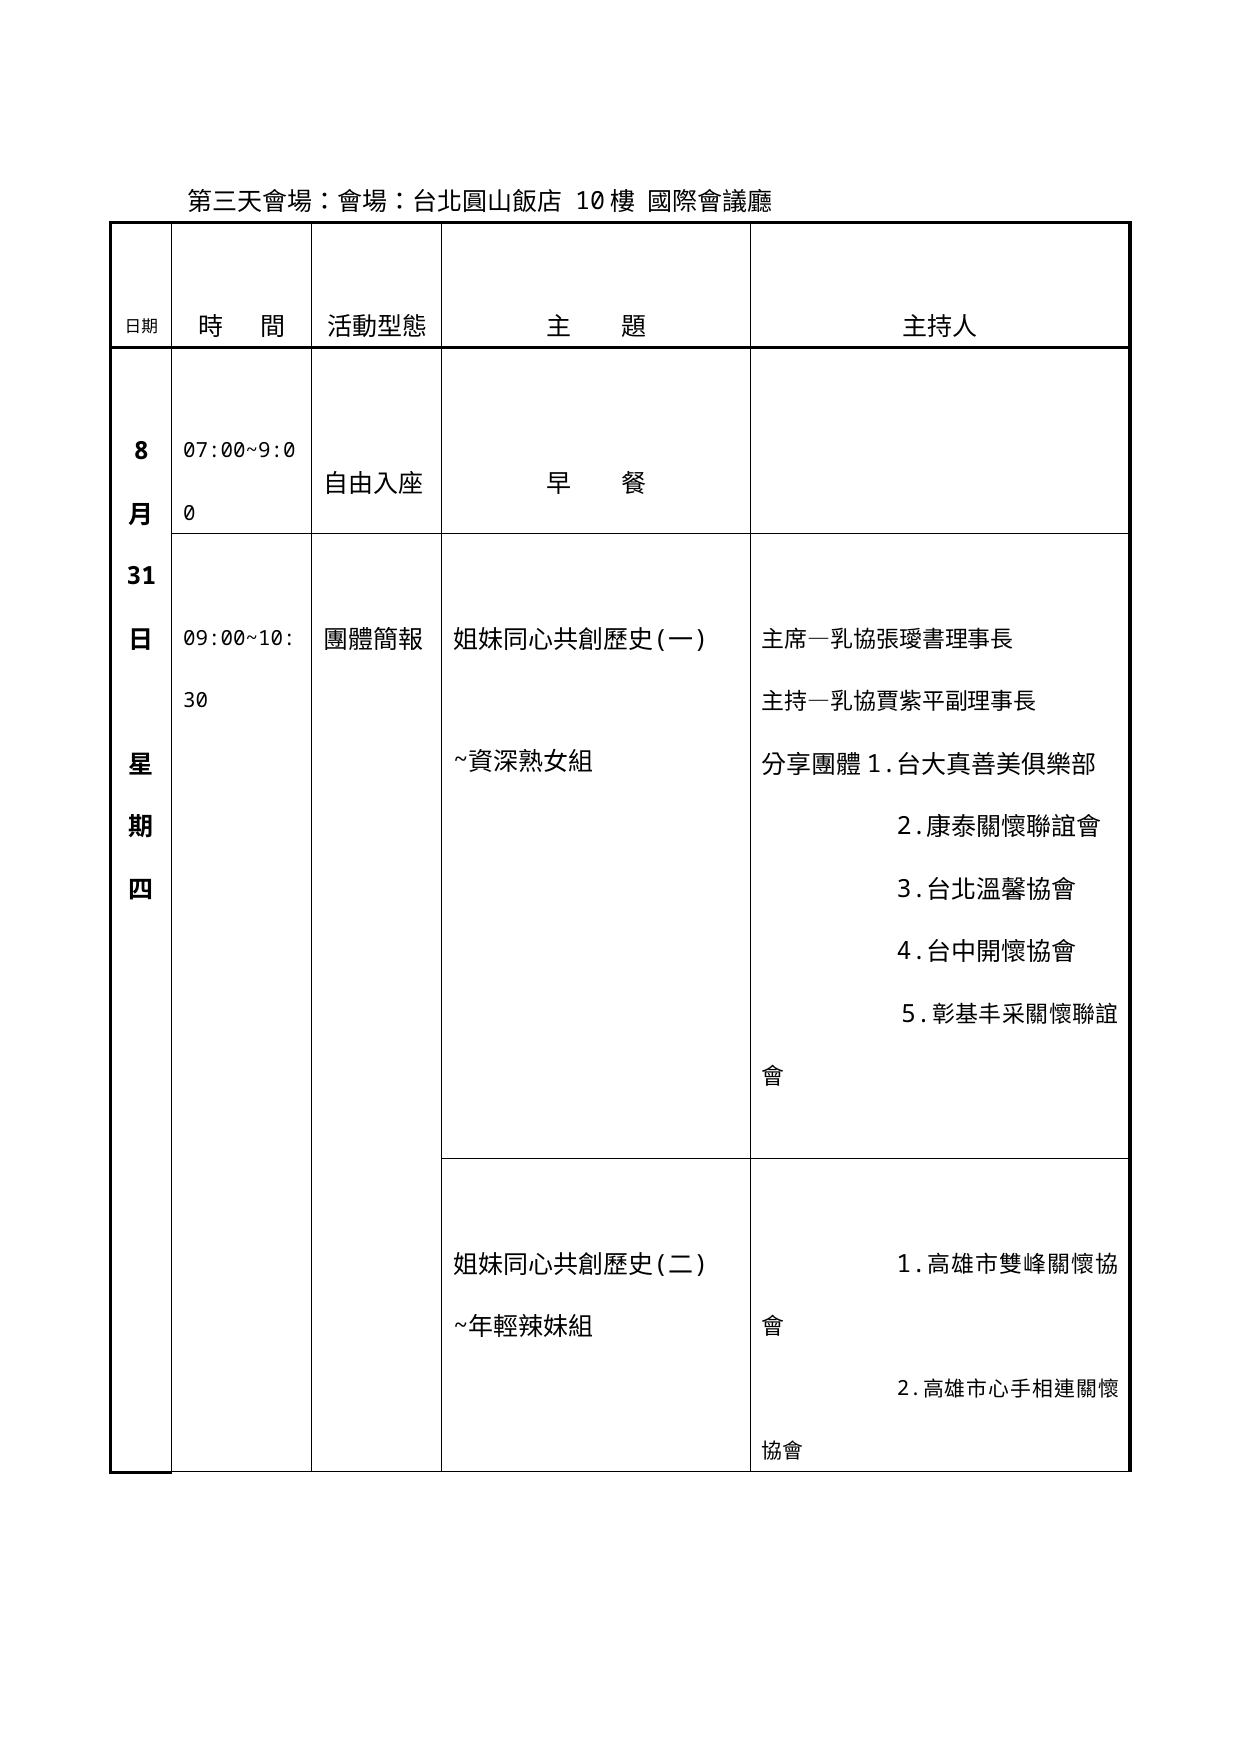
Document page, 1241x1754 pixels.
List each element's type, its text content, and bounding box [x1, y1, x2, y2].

table_cell 團體簡報 [312, 534, 441, 1471]
table_header 主 題 [442, 224, 750, 346]
table_cell 早 餐 [442, 349, 750, 533]
table_header 時 間 [172, 224, 311, 346]
table_cell 姐妹同心共創歷史(二) ~年輕辣妹組 [442, 1159, 750, 1471]
table_cell 姐妹同心共創歷史(一) ~資深熟女組 [442, 534, 750, 1158]
table_cell [751, 349, 1128, 533]
table_cell 自由入座 [312, 349, 441, 533]
table_header 日期 [112, 224, 171, 346]
table_cell 8月31日 星期四 [112, 349, 171, 1471]
table_cell 09:00~10:30 [172, 534, 311, 1471]
table_cell 1.高雄市雙峰關懷協會 2.高雄市心手相連關懷協會 [751, 1159, 1128, 1471]
table_cell 主席—乳協張璦書理事長 主持—乳協賈紫平副理事長 分享團體1.台大真善美俱樂部 2.康泰關懷聯誼會 3.台北溫馨協會 4.台中開懷協會 5.彰基丰采關懷聯誼會 [751, 534, 1128, 1158]
table_header 活動型態 [312, 224, 441, 346]
table_header 主持人 [751, 224, 1128, 346]
text 第三天會場：會場：台北圓山飯店 10樓 國際會議廳 [187, 158, 1050, 221]
table_cell 07:00~9:00 [172, 349, 311, 533]
